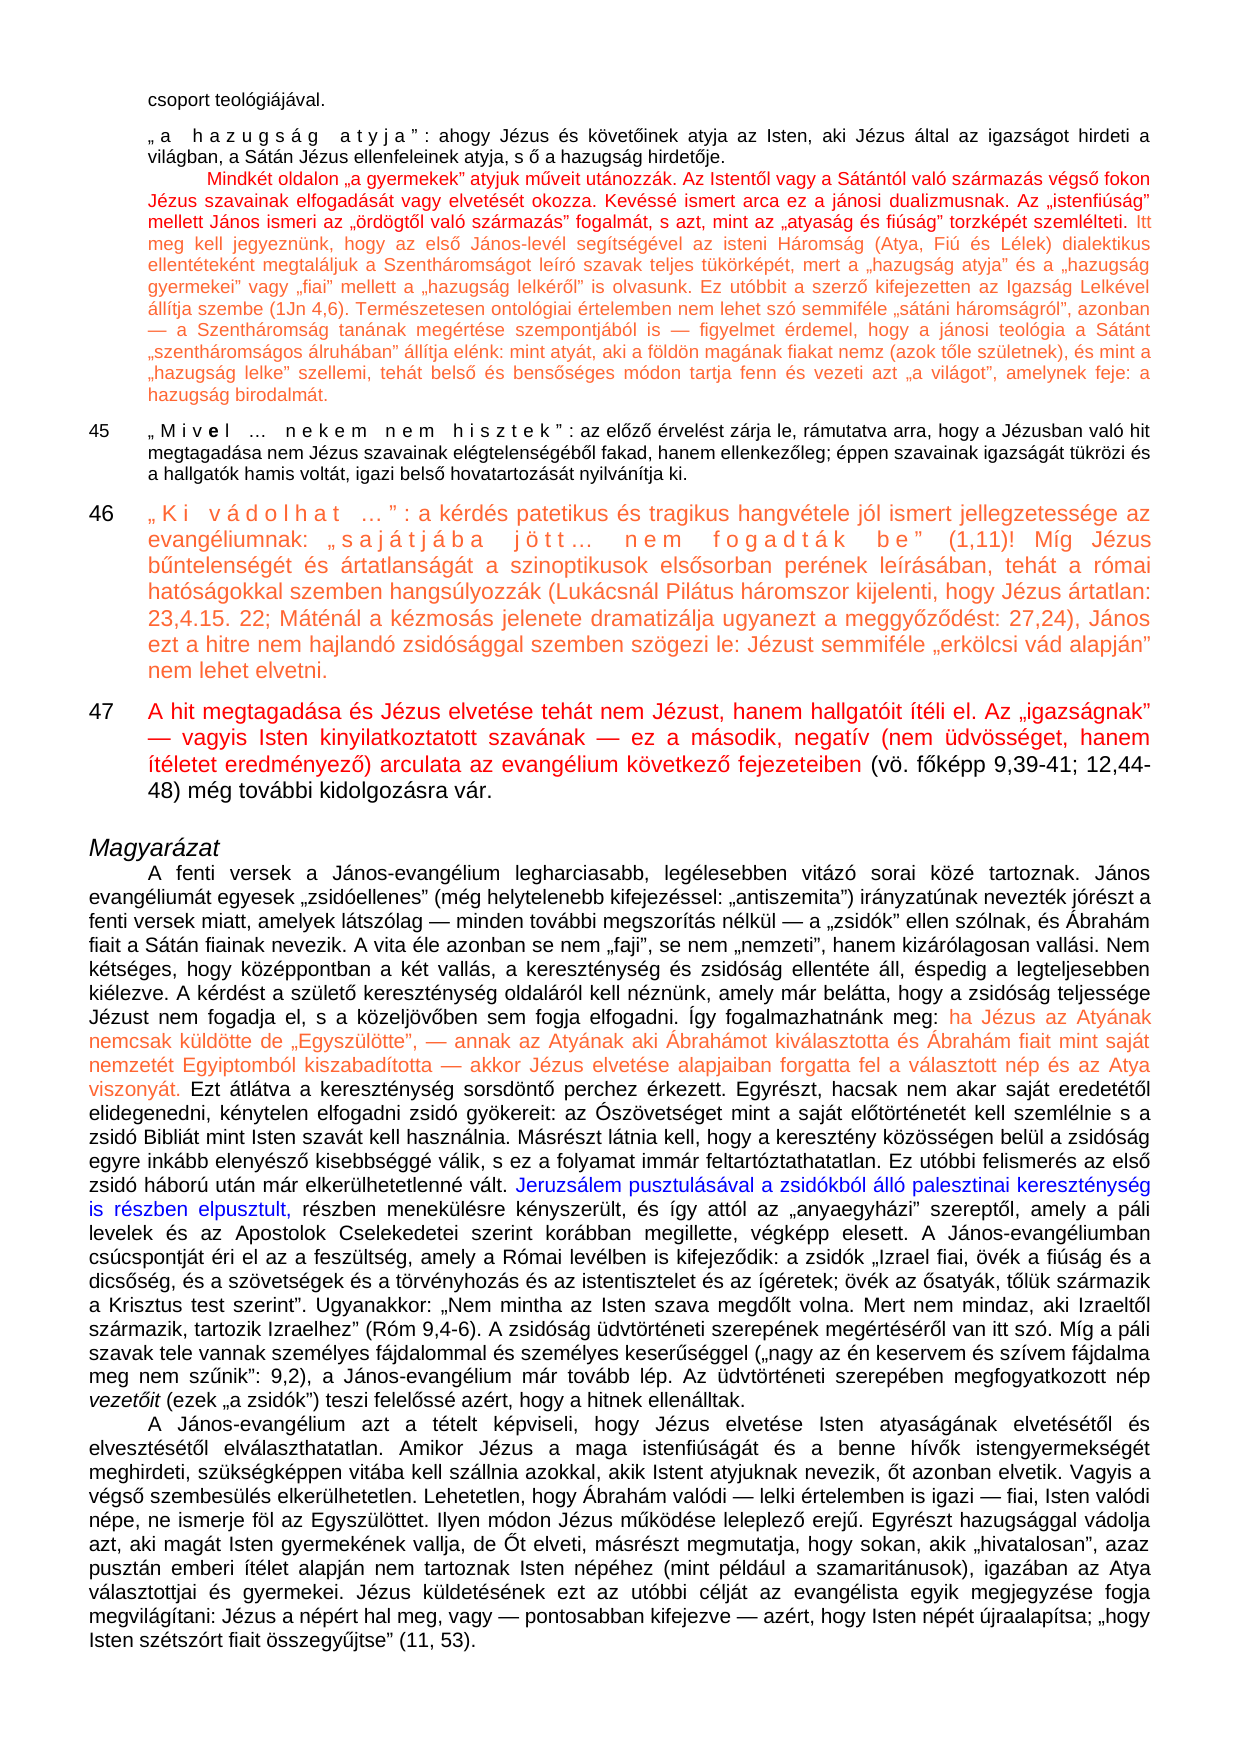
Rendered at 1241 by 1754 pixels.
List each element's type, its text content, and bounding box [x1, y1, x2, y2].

text 47 A hit megtagadása és Jézus elvetése tehát nem Jézust, hanem hallgatóit ítéli el. Az „igazságnak” — vagyis Isten kinyilatkoztatott szavának — ez a második, negatív (nem üdvösséget, hanem ítéletet eredményező) arculata az evangélium következő fejezeteiben (vö. főképp 9,39-41; 12,44-48) még további kidolgozásra vár. [88, 698, 1152, 803]
text Magyarázat [88, 832, 1152, 861]
text A fenti versek a János-evangélium legharciasabb, legélesebben vitázó sorai közé tartoznak. János evangéliumát egyesek „zsidóellenes” (még helytelenebb kifejezéssel: „antiszemita”) irányzatúnak nevezték jórészt a fenti versek miatt, amelyek látszólag — minden további megszorítás nélkül — a „zsidók” ellen szólnak, és Ábrahám fiait a Sátán fiainak nevezik. A vita éle azonban se nem „faji”, se nem „nemzeti”, hanem kizárólagosan vallási. Nem kétséges, hogy középpontban a két vallás, a kereszténység és zsidóság ellentéte áll, éspedig a legteljesebben kiélezve. A kérdést a születő kereszténység oldaláról kell néznünk, amely már belátta, hogy a zsidóság teljessége Jézust nem fogadja el, s a közeljövőben sem fogja elfogadni. Így fogalmazhatnánk meg: ha Jézus az Atyának nemcsak küldötte de „Egyszülötte”, — annak az Atyának aki Ábrahámot kiválasztotta és Ábrahám fiait mint saját nemzetét Egyiptomból kiszabadította — akkor Jézus elvetése alapjaiban forgatta fel a választott nép és az Atya viszonyát. Ezt átlátva a kereszténység sorsdöntő perchez érkezett. Egyrészt, hacsak nem akar saját eredetétől elidegenedni, kénytelen elfogadni zsidó gyökereit: az Ószövetséget mint a saját előtörténetét kell szemlélnie s a zsidó Bibliát mint Isten szavát kell használnia. Másrészt látnia kell, hogy a keresztény közösségen belül a zsidóság egyre inkább elenyésző kisebbséggé válik, s ez a folyamat immár feltartóztathatatlan. Ez utóbbi felismerés az első zsidó háború után már elkerülhetetlenné vált. Jeruzsálem pusztulásával a zsidókból álló palesztinai kereszténység is részben elpusztult, részben menekülésre kényszerült, és így attól az „anyaegyházi” szereptől, amely a páli levelek és az Apostolok Cselekedetei szerint korábban megillette, végképp elesett. A János-evangéliumban csúcspontját éri el az a feszültség, amely a Római levélben is kifejeződik: a zsidók „Izrael fiai, övék a fiúság és a dicsőség, és a szövetségek és a törvényhozás és az istentisztelet és az ígéretek; övék az ősatyák, tőlük származik a Krisztus test szerint”. Ugyanakkor: „Nem mintha az Isten szava megdőlt volna. Mert nem mindaz, aki Izraeltől származik, tartozik Izraelhez” (Róm 9,4-6). A zsidóság üdvtörténeti szerepének megértéséről van itt szó. Míg a páli szavak tele vannak személyes fájdalommal és személyes keserűséggel („nagy az én keservem és szívem fájdalma meg nem szűnik”: 9,2), a János-evangélium már tovább lép. Az üdvtörténeti szerepében megfogyatkozott nép vezetőit (ezek „a zsidók”) teszi felelőssé azért, hogy a hitnek ellenálltak. [88, 861, 1152, 1412]
text 45 „Mivel … nekem nem hisztek”: az előző érvelést zárja le, rámutatva arra, hogy a Jézusban való hit megtagadása nem Jézus szavainak elégtelenségéből fakad, hanem ellenkezőleg; éppen szavainak igazságát tükrözi és a hallgatók hamis voltát, igazi belső hovatartozását nyilvánítja ki. [88, 420, 1152, 485]
text csoport teológiájával. [148, 88, 1152, 110]
text Mindkét oldalon „a gyermekek” atyjuk műveit utánozzák. Az Istentől vagy a Sátántól való származás végső fokon Jézus szavainak elfogadását vagy elvetését okozza. Kevéssé ismert arca ez a jánosi dualizmusnak. Az „istenfiúság” mellett János ismeri az „ördögtől való származás” fogalmát, s azt, mint az „atyaság és fiúság” torzképét szemlélteti. Itt meg kell jegyeznünk, hogy az első János-levél segítségével az isteni Háromság (Atya, Fiú és Lélek) dialektikus ellentéteként megtaláljuk a Szentháromságot leíró szavak teljes tükörképét, mert a „hazugság atyja” és a „hazugság gyermekei” vagy „fiai” mellett a „hazugság lelkéről” is olvasunk. Ez utóbbit a szerző kifejezetten az Igazság Lelkével állítja szembe (1Jn 4,6). Természetesen ontológiai értelemben nem lehet szó semmiféle „sátáni háromságról”, azonban — a Szentháromság tanának megértése szempontjából is — figyelmet érdemel, hogy a jánosi teológia a Sátánt „szentháromságos álruhában” állítja elénk: mint atyát, aki a földön magának fiakat nemz (azok tőle születnek), és mint a „hazugság lelke” szellemi, tehát belső és bensőséges módon tartja fenn és vezeti azt „a világot”, amelynek feje: a hazugság birodalmát. [148, 168, 1152, 405]
text 46 „Ki vádolhat …”: a kérdés patetikus és tragikus hangvétele jól ismert jellegzetessége az evangéliumnak: „sajátjába jött… nem fogadták be” (1,11)! Míg Jézus bűntelenségét és ártatlanságát a szinoptikusok elsősorban perének leírásában, tehát a római hatóságokkal szemben hangsúlyozzák (Lukácsnál Pilátus háromszor kijelenti, hogy Jézus ártatlan: 23,4.15. 22; Máténál a kézmosás jelenete dramatizálja ugyanezt a meggyőződést: 27,24), János ezt a hitre nem hajlandó zsidósággal szemben szögezi le: Jézust semmiféle „erkölcsi vád alapján” nem lehet elvetni. [88, 499, 1152, 683]
text „a hazugság atyja”: ahogy Jézus és követőinek atyja az Isten, aki Jézus által az igazságot hirdeti a világban, a Sátán Jézus ellenfeleinek atyja, s ő a hazugság hirdetője. [88, 125, 1152, 168]
text A János-evangélium azt a tételt képviseli, hogy Jézus elvetése Isten atyaságának elvetésétől és elvesztésétől elválaszthatatlan. Amikor Jézus a maga istenfiúságát és a benne hívők istengyermekségét meghirdeti, szükségképpen vitába kell szállnia azokkal, akik Istent atyjuknak nevezik, őt azonban elvetik. Vagyis a végső szembesülés elkerülhetetlen. Lehetetlen, hogy Ábrahám valódi — lelki értelemben is igazi — fiai, Isten valódi népe, ne ismerje föl az Egyszülöttet. Ilyen módon Jézus működése leleplező erejű. Egyrészt hazugsággal vádolja azt, aki magát Isten gyermekének vallja, de Őt elveti, másrészt megmutatja, hogy sokan, akik „hivatalosan”, azaz pusztán emberi ítélet alapján nem tartoznak Isten népéhez (mint például a szamaritánusok), igazában az Atya választottjai és gyermekei. Jézus küldetésének ezt az utóbbi célját az evangélista egyik megjegyzése fogja megvilágítani: Jézus a népért hal meg, vagy — pontosabban kifejezve — azért, hogy Isten népét újraalapítsa; „hogy Isten szétszórt fiait összegyűjtse” (11, 53). [88, 1412, 1152, 1652]
